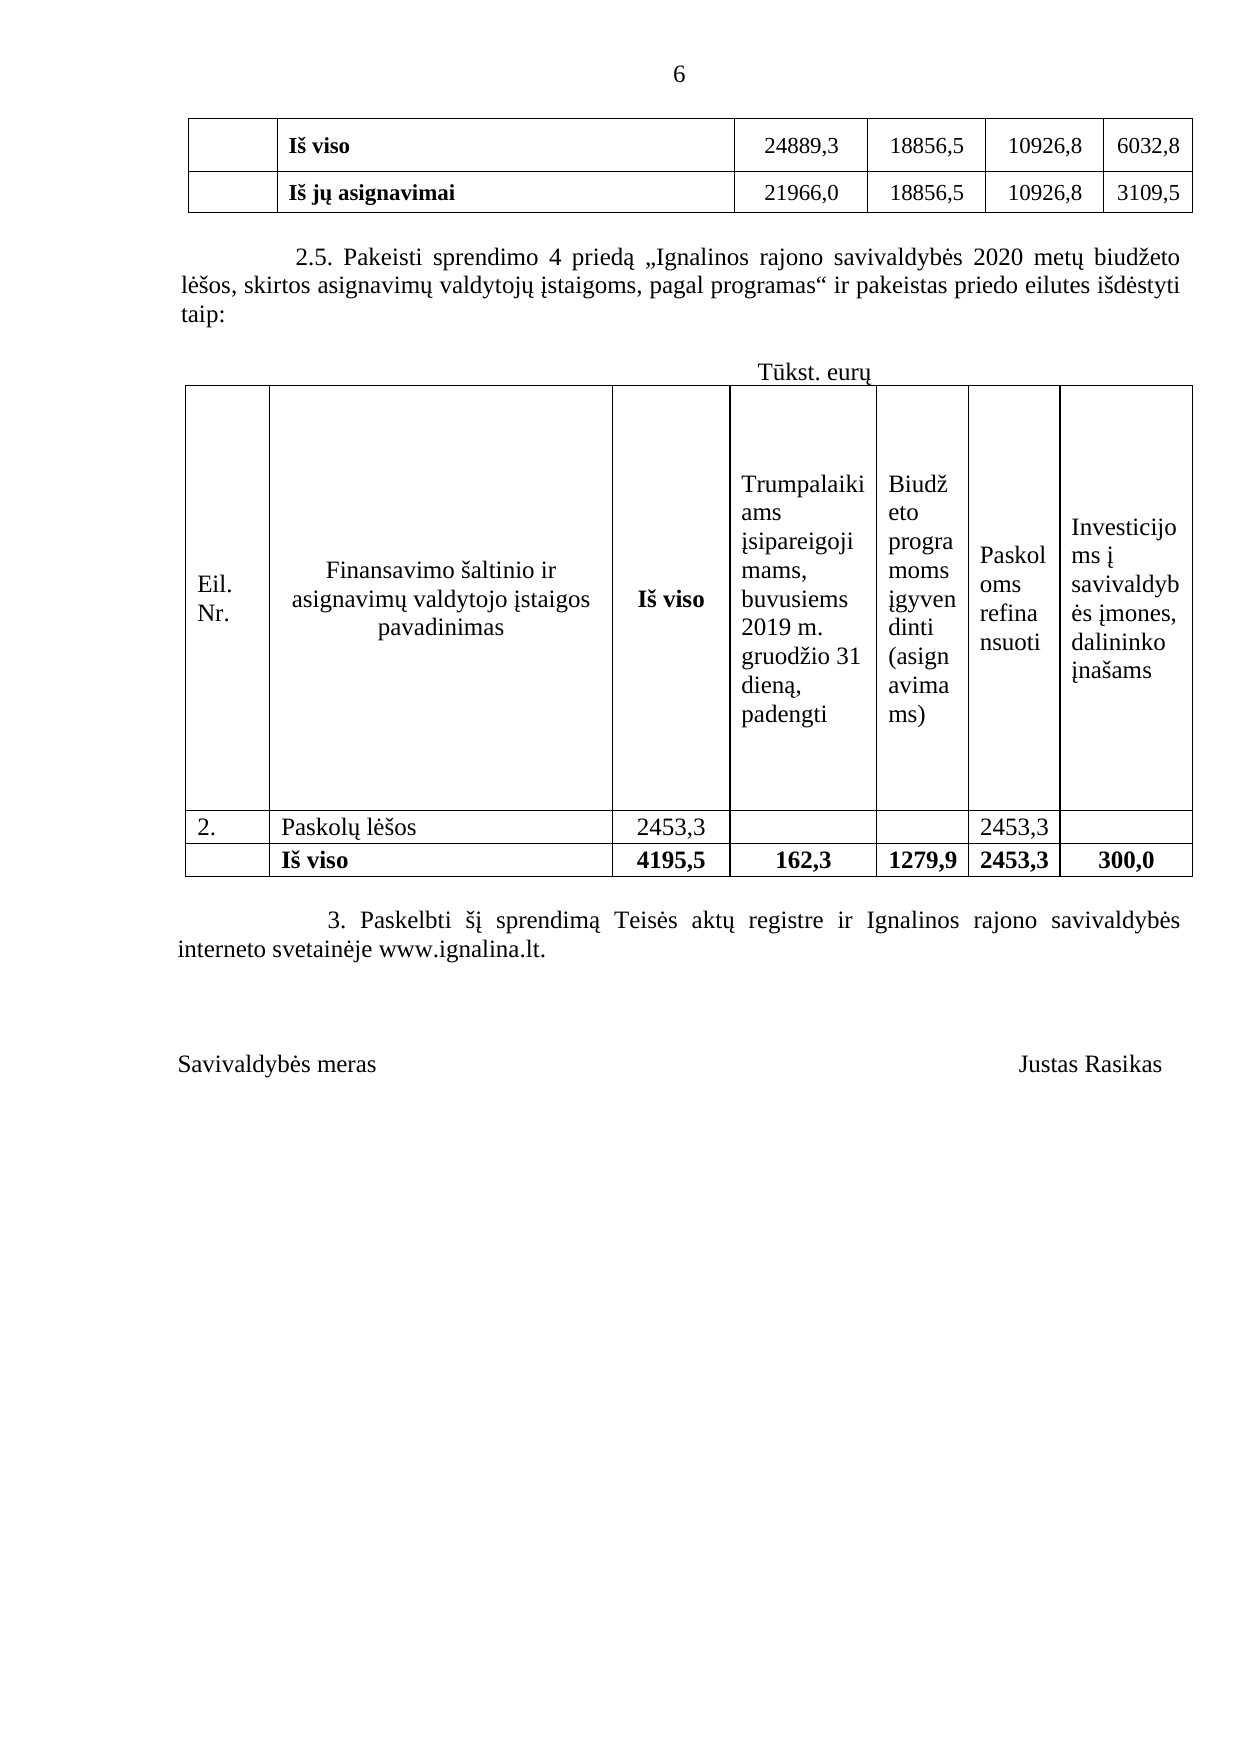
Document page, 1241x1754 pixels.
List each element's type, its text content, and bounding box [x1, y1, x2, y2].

table_cell 2453,3 [969, 844, 1059, 876]
table_cell 1279,9 [877, 844, 968, 876]
table_cell 2453,3 [969, 811, 1059, 843]
table_header Trumpalaikiams įsipareigojimams, buvusiems 2019 m. gruodžio 31 dieną, padengti [731, 386, 876, 810]
table_cell [731, 811, 876, 843]
table_cell 300,0 [1061, 844, 1192, 876]
table_cell 6032,8 [1104, 119, 1192, 171]
table_cell [189, 172, 277, 212]
table_cell 2. [186, 811, 269, 843]
table_header Eil. Nr. [186, 386, 269, 810]
table_cell 162,3 [731, 844, 876, 876]
table_cell [186, 844, 269, 876]
text Tūkst. eurų [181, 357, 1181, 385]
table_cell 18856,5 [868, 172, 985, 212]
table_cell [1061, 811, 1192, 843]
table_header Iš viso [613, 386, 729, 810]
table_header Biudžeto programoms įgyvendinti (asignavimams) [877, 386, 968, 810]
table_header Paskoloms refinansuoti [969, 386, 1059, 810]
table_cell 2453,3 [613, 811, 729, 843]
table_header Investicijoms į savivaldybės įmones, dalininko įnašams [1061, 386, 1192, 810]
table_cell 10926,8 [986, 172, 1103, 212]
table_cell Iš jų asignavimai [278, 172, 734, 212]
table_cell 21966,0 [735, 172, 867, 212]
table_cell Paskolų lėšos [270, 811, 612, 843]
text 2.5. Pakeisti sprendimo 4 priedą „Ignalinos rajono savivaldybės 2020 metų biudžeto lėšos, skirtos asignavimų valdytojų įstaigoms, pagal programas“ ir pakeistas priedo eilutes išdėstyti taip: [181, 242, 1181, 328]
table_cell 3109,5 [1104, 172, 1192, 212]
table_header Finansavimo šaltinio ir asignavimų valdytojo įstaigos pavadinimas [270, 386, 612, 810]
table_cell 24889,3 [735, 119, 867, 171]
text 3. Paskelbti šį sprendimą Teisės aktų registre ir Ignalinos rajono savivaldybės interneto svetainėje www.ignalina.lt. [177, 905, 1181, 963]
table_cell 10926,8 [986, 119, 1103, 171]
table_cell 18856,5 [868, 119, 985, 171]
table_cell Iš viso [270, 844, 612, 876]
table_cell [877, 811, 968, 843]
table_cell [189, 119, 277, 171]
table_cell Iš viso [278, 119, 734, 171]
table_cell 4195,5 [613, 844, 729, 876]
text Savivaldybės meras Justas Rasikas [177, 1049, 1181, 1078]
